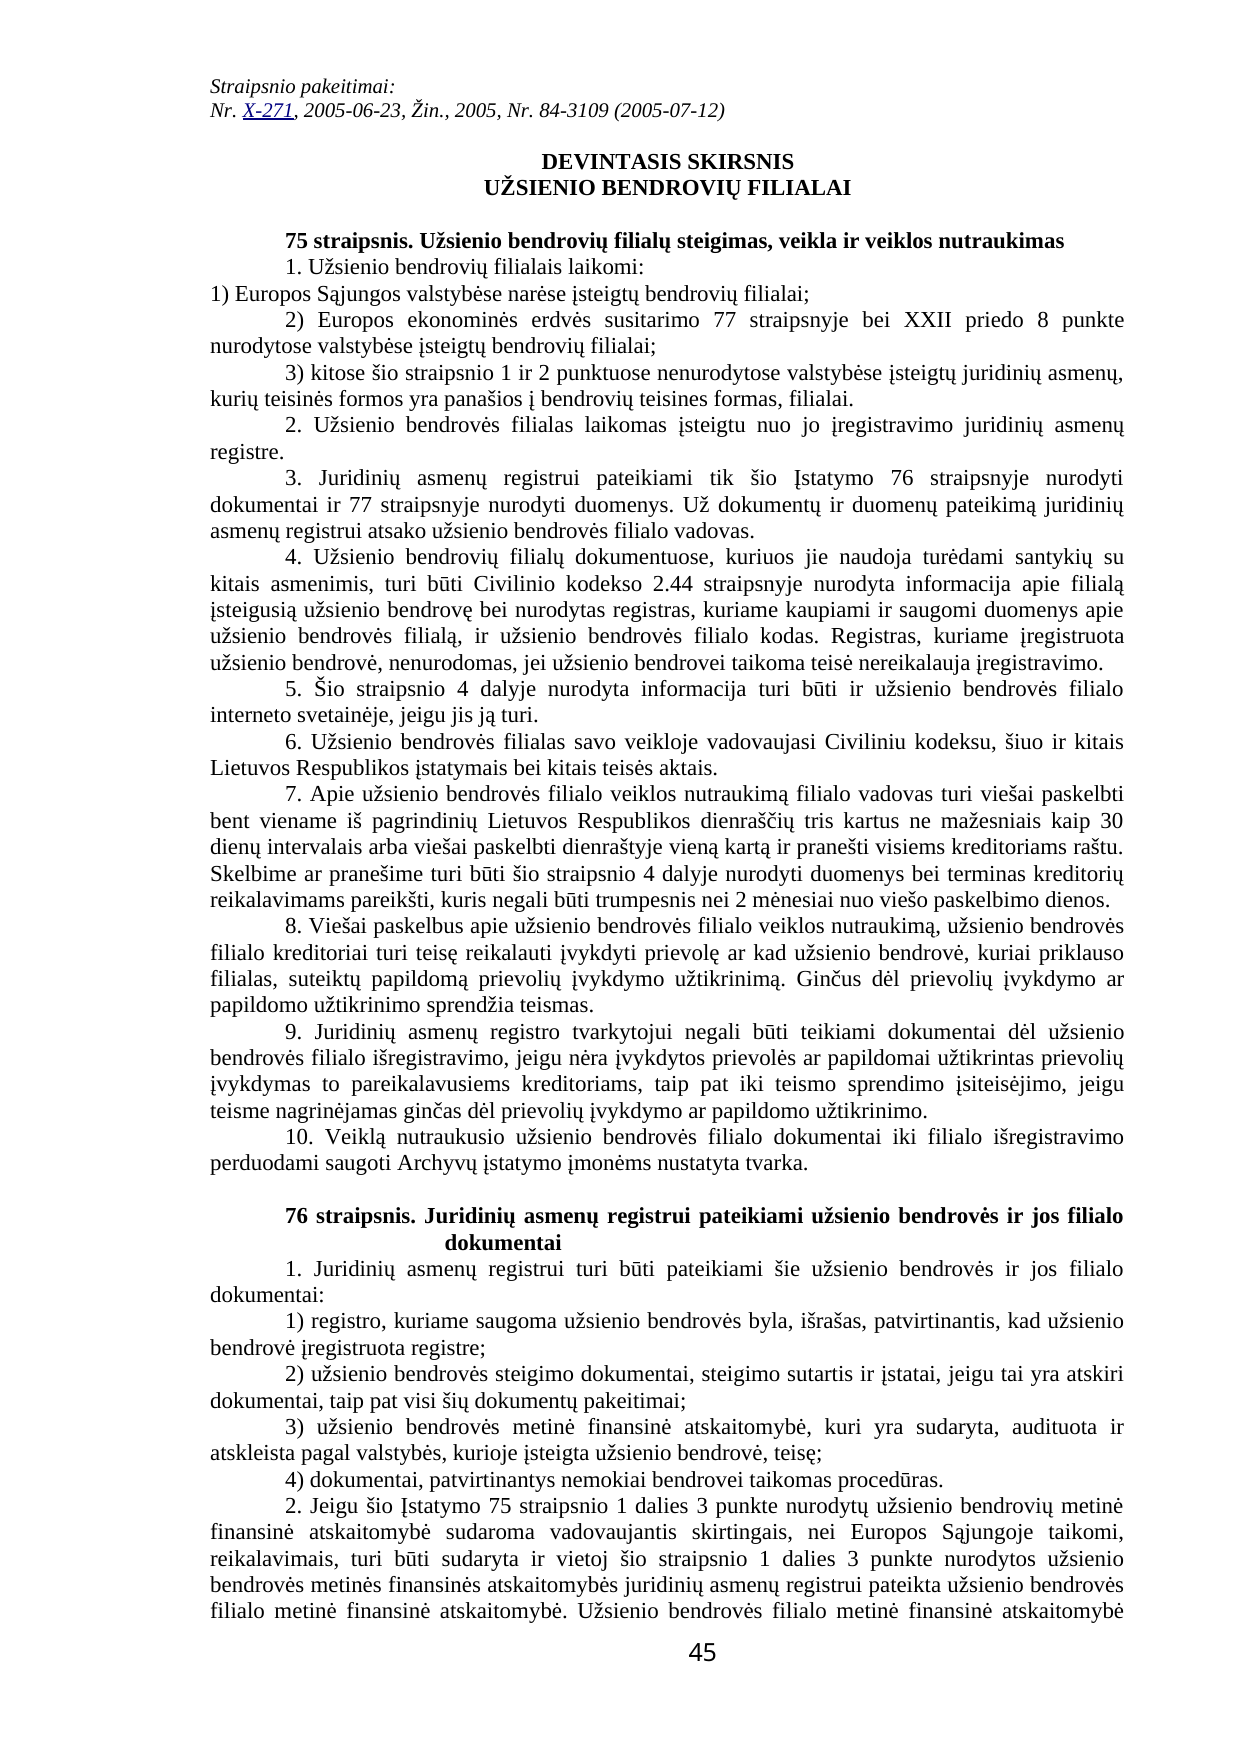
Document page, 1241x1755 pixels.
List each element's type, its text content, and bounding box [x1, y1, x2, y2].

text 3. Juridinių asmenų registrui pateikiami tik šio Įstatymo 76 straipsnyje nurodyti dokumentai ir 77 straipsnyje nurodyti duomenys. Už dokumentų ir duomenų pateikimą juridinių asmenų registrui atsako užsienio bendrovės filialo vadovas. [210, 464, 1126, 543]
text 8. Viešai paskelbus apie užsienio bendrovės filialo veiklos nutraukimą, užsienio bendrovės filialo kreditoriai turi teisę reikalauti įvykdyti prievolę ar kad užsienio bendrovė, kuriai priklauso filialas, suteiktų papildomą prievolių įvykdymo užtikrinimą. Ginčus dėl prievolių įvykdymo ar papildomo užtikrinimo sprendžia teismas. [210, 912, 1126, 1018]
text 4) dokumentai, patvirtinantys nemokiai bendrovei taikomas procedūras. [210, 1466, 1126, 1492]
text UŽSIENIO BENDROVIŲ FILIALAI [210, 174, 1126, 201]
subtitle Devintasis skirsnis [210, 148, 1126, 174]
text 10. Veiklą nutraukusio užsienio bendrovės filialo dokumentai iki filialo išregistravimo perduodami saugoti Archyvų įstatymo įmonėms nustatyta tvarka. [210, 1123, 1126, 1176]
text 2. Jeigu šio Įstatymo 75 straipsnio 1 dalies 3 punkte nurodytų užsienio bendrovių metinė finansinė atskaitomybė sudaroma vadovaujantis skirtingais, nei Europos Sąjungoje taikomi, reikalavimais, turi būti sudaryta ir vietoj šio straipsnio 1 dalies 3 punkte nurodytos užsienio bendrovės metinės finansinės atskaitomybės juridinių asmenų registrui pateikta užsienio bendrovės filialo metinė finansinė atskaitomybė. Užsienio bendrovės filialo metinė finansinė atskaitomybė [210, 1492, 1126, 1624]
text 5. Šio straipsnio 4 dalyje nurodyta informacija turi būti ir užsienio bendrovės filialo interneto svetainėje, jeigu jis ją turi. [210, 675, 1126, 728]
text 75 straipsnis. Užsienio bendrovių filialų steigimas, veikla ir veiklos nutraukimas [285, 227, 1126, 253]
text 1. Juridinių asmenų registrui turi būti pateikiami šie užsienio bendrovės ir jos filialo dokumentai: [210, 1255, 1126, 1308]
text 1) Europos Sąjungos valstybėse narėse įsteigtų bendrovių filialai; [210, 280, 1126, 306]
text 3) kitose šio straipsnio 1 ir 2 punktuose nenurodytose valstybėse įsteigtų juridinių asmenų, kurių teisinės formos yra panašios į bendrovių teisines formas, filialai. [210, 359, 1126, 412]
text 2) Europos ekonominės erdvės susitarimo 77 straipsnyje bei XXII priedo 8 punkte nurodytose valstybėse įsteigtų bendrovių filialai; [210, 306, 1126, 359]
text 2. Užsienio bendrovės filialas laikomas įsteigtu nuo jo įregistravimo juridinių asmenų registre. [210, 412, 1126, 464]
text 1. Užsienio bendrovių filialais laikomi: [210, 253, 1126, 280]
text 4. Užsienio bendrovių filialų dokumentuose, kuriuos jie naudoja turėdami santykių su kitais asmenimis, turi būti Civilinio kodekso 2.44 straipsnyje nurodyta informacija apie filialą įsteigusią užsienio bendrovę bei nurodytas registras, kuriame kaupiami ir saugomi duomenys apie užsienio bendrovės filialą, ir užsienio bendrovės filialo kodas. Registras, kuriame įregistruota užsienio bendrovė, nenurodomas, jei užsienio bendrovei taikoma teisė nereikalauja įregistravimo. [210, 543, 1126, 675]
text Straipsnio pakeitimai: [210, 73, 1126, 98]
text 3) užsienio bendrovės metinė finansinė atskaitomybė, kuri yra sudaryta, audituota ir atskleista pagal valstybės, kurioje įsteigta užsienio bendrovė, teisę; [210, 1413, 1126, 1466]
text 9. Juridinių asmenų registro tvarkytojui negali būti teikiami dokumentai dėl užsienio bendrovės filialo išregistravimo, jeigu nėra įvykdytos prievolės ar papildomai užtikrintas prievolių įvykdymas to pareikalavusiems kreditoriams, taip pat iki teismo sprendimo įsiteisėjimo, jeigu teisme nagrinėjamas ginčas dėl prievolių įvykdymo ar papildomo užtikrinimo. [210, 1018, 1126, 1123]
text 76 straipsnis. Juridinių asmenų registrui pateikiami užsienio bendrovės ir jos filialo dokumentai [285, 1202, 1126, 1255]
text 2) užsienio bendrovės steigimo dokumentai, steigimo sutartis ir įstatai, jeigu tai yra atskiri dokumentai, taip pat visi šių dokumentų pakeitimai; [210, 1360, 1126, 1413]
text 7. Apie užsienio bendrovės filialo veiklos nutraukimą filialo vadovas turi viešai paskelbti bent viename iš pagrindinių Lietuvos Respublikos dienraščių tris kartus ne mažesniais kaip 30 dienų intervalais arba viešai paskelbti dienraštyje vieną kartą ir pranešti visiems kreditoriams raštu. Skelbime ar pranešime turi būti šio straipsnio 4 dalyje nurodyti duomenys bei terminas kreditorių reikalavimams pareikšti, kuris negali būti trumpesnis nei 2 mėnesiai nuo viešo paskelbimo dienos. [210, 781, 1126, 912]
text 6. Užsienio bendrovės filialas savo veikloje vadovaujasi Civiliniu kodeksu, šiuo ir kitais Lietuvos Respublikos įstatymais bei kitais teisės aktais. [210, 728, 1126, 781]
text Nr. X-271, 2005-06-23, Žin., 2005, Nr. 84-3109 (2005-07-12) [210, 98, 1126, 122]
text 1) registro, kuriame saugoma užsienio bendrovės byla, išrašas, patvirtinantis, kad užsienio bendrovė įregistruota registre; [210, 1308, 1126, 1360]
